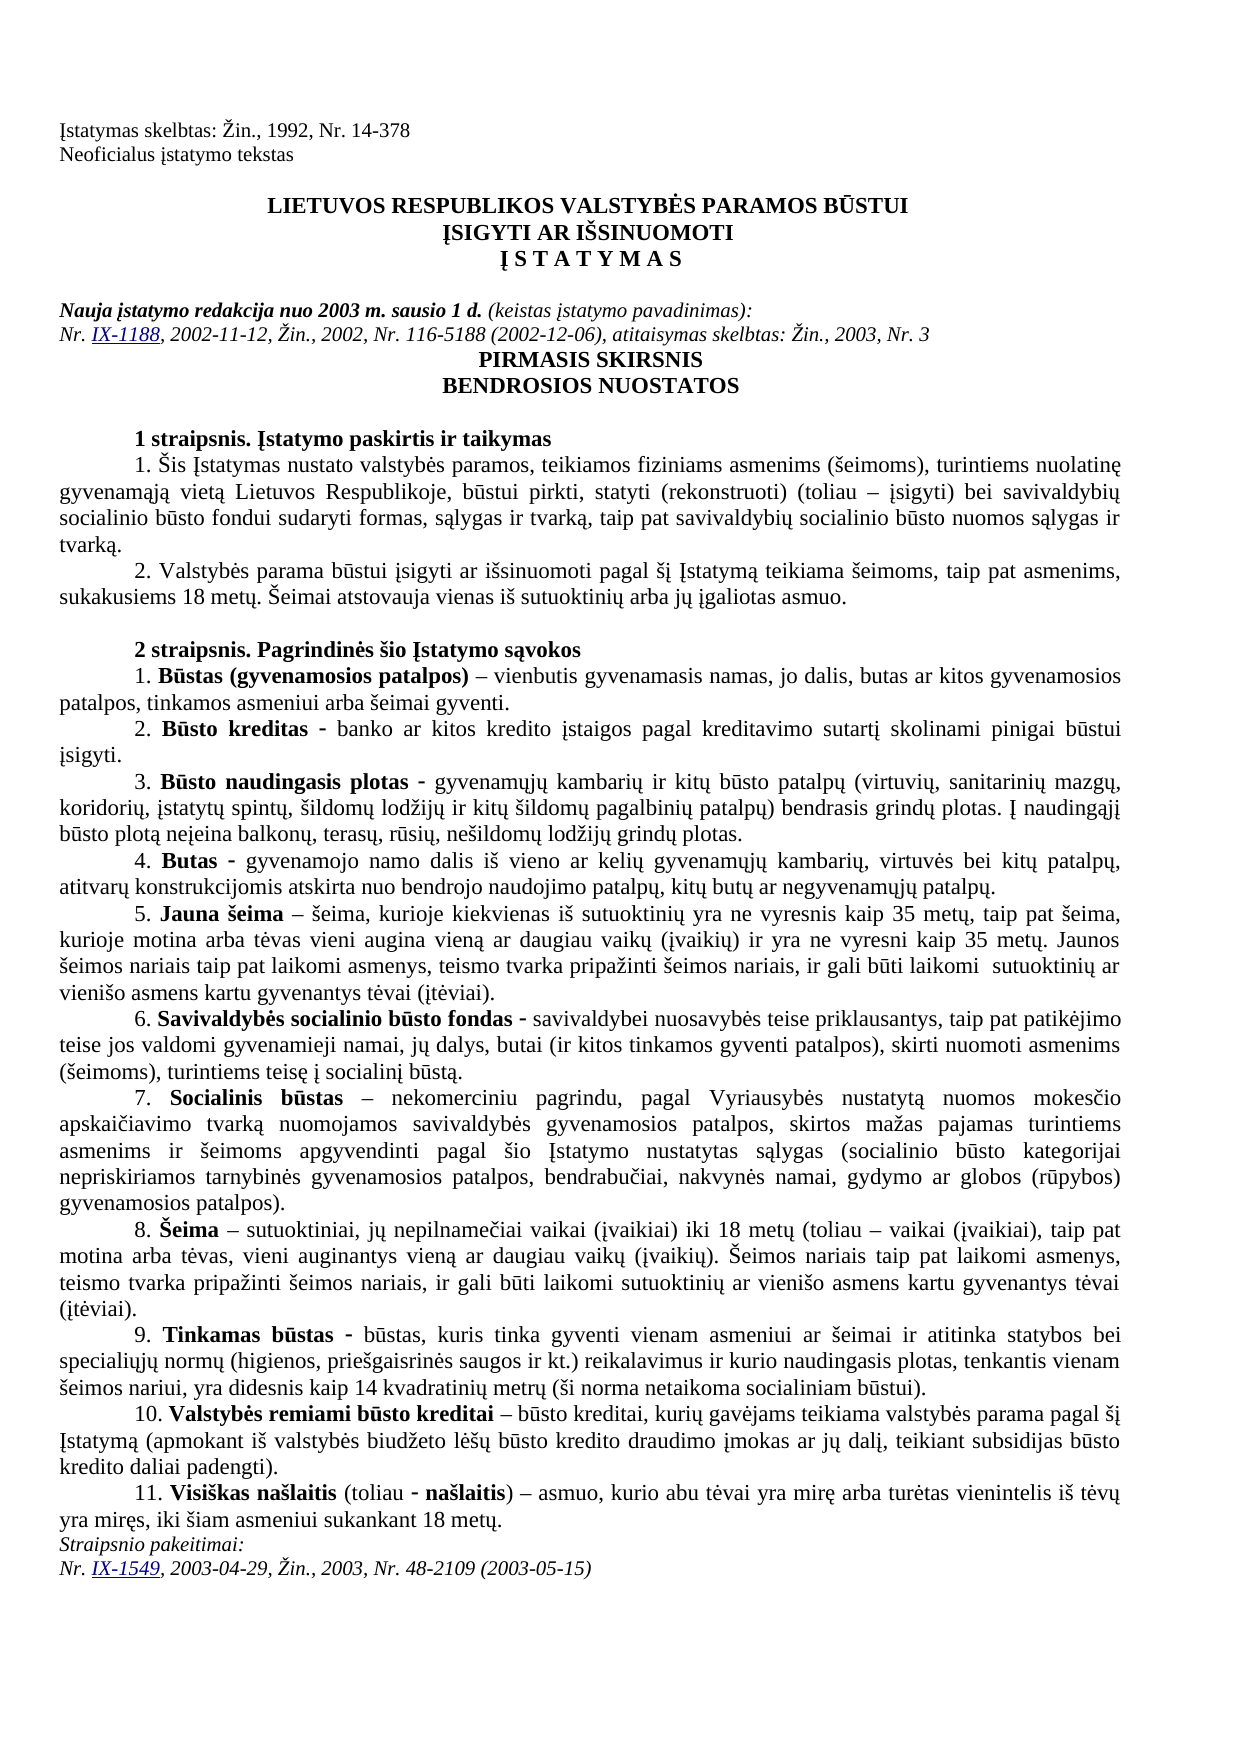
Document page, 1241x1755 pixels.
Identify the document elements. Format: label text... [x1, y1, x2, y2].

text 10. Valstybės remiami būsto kreditai – būsto kreditai, kurių gavėjams teikiama valstybės parama pagal šį Įstatymą (apmokant iš valstybės biudžeto lėšų būsto kredito draudimo įmokas ar jų dalį, teikiant subsidijas būsto kredito daliai padengti). [59, 1400, 1122, 1479]
text 2. Valstybės parama būstui įsigyti ar išsinuomoti pagal šį Įstatymą teikiama šeimoms, taip pat asmenims, sukakusiems 18 metų. Šeimai atstovauja vienas iš sutuoktinių arba jų įgaliotas asmuo. [59, 557, 1122, 610]
text ĮSIGYTI AR IŠSINUOMOTI [59, 219, 1122, 245]
text 2 straipsnis. Pagrindinės šio Įstatymo sąvokos [59, 636, 1122, 662]
text 4. Butas  gyvenamojo namo dalis iš vieno ar kelių gyvenamųjų kambarių, virtuvės bei kitų patalpų, atitvarų konstrukcijomis atskirta nuo bendrojo naudojimo patalpų, kitų butų ar negyvenamųjų patalpų. [59, 847, 1122, 899]
text Neoficialus įstatymo tekstas [59, 142, 1122, 166]
text LIETUVOS RESPUBLIKOS VALSTYBĖS PARAMOS BŪSTUI [59, 193, 1122, 219]
text Nr. IX-1188, 2002-11-12, Žin., 2002, Nr. 116-5188 (2002-12-06), atitaisymas skelbtas: Žin., 2003, Nr. 3 [59, 322, 1122, 346]
text 11. Visiškas našlaitis (toliau  našlaitis) – asmuo, kurio abu tėvai yra mirę arba turėtas vienintelis iš tėvų yra miręs, iki šiam asmeniui sukankant 18 metų. [59, 1479, 1122, 1532]
text Straipsnio pakeitimai: [59, 1532, 1122, 1556]
text 8. Šeima – sutuoktiniai, jų nepilnamečiai vaikai (įvaikiai) iki 18 metų (toliau – vaikai (įvaikiai), taip pat motina arba tėvas, vieni auginantys vieną ar daugiau vaikų (įvaikių). Šeimos nariais taip pat laikomi asmenys, teismo tvarka pripažinti šeimos nariais, ir gali būti laikomi sutuoktinių ar vienišo asmens kartu gyvenantys tėvai (įtėviai). [59, 1216, 1122, 1321]
text Įstatymas skelbtas: Žin., 1992, Nr. 14-378 [59, 118, 1122, 142]
subtitle PIRMASIS SKIRSNIS [59, 346, 1122, 372]
text 1. Šis Įstatymas nustato valstybės paramos, teikiamos fiziniams asmenims (šeimoms), turintiems nuolatinę gyvenamąją vietą Lietuvos Respublikoje, būstui pirkti, statyti (rekonstruoti) (toliau – įsigyti) bei savivaldybių socialinio būsto fondui sudaryti formas, sąlygas ir tvarką, taip pat savivaldybių socialinio būsto nuomos sąlygas ir tvarką. [59, 452, 1122, 557]
text 9. Tinkamas būstas  būstas, kuris tinka gyventi vienam asmeniui ar šeimai ir atitinka statybos bei specialiųjų normų (higienos, priešgaisrinės saugos ir kt.) reikalavimus ir kurio naudingasis plotas, tenkantis vienam šeimos nariui, yra didesnis kaip 14 kvadratinių metrų (ši norma netaikoma socialiniam būstui). [59, 1321, 1122, 1400]
text 6. Savivaldybės socialinio būsto fondas  savivaldybei nuosavybės teise priklausantys, taip pat patikėjimo teise jos valdomi gyvenamieji namai, jų dalys, butai (ir kitos tinkamos gyventi patalpos), skirti nuomoti asmenims (šeimoms), turintiems teisę į socialinį būstą. [59, 1005, 1122, 1084]
text 7. Socialinis būstas – nekomerciniu pagrindu, pagal Vyriausybės nustatytą nuomos mokesčio apskaičiavimo tvarką nuomojamos savivaldybės gyvenamosios patalpos, skirtos mažas pajamas turintiems asmenims ir šeimoms apgyvendinti pagal šio Įstatymo nustatytas sąlygas (socialinio būsto kategorijai nepriskiriamos tarnybinės gyvenamosios patalpos, bendrabučiai, nakvynės namai, gydymo ar globos (rūpybos) gyvenamosios patalpos). [59, 1084, 1122, 1216]
text 3. Būsto naudingasis plotas  gyvenamųjų kambarių ir kitų būsto patalpų (virtuvių, sanitarinių mazgų, koridorių, įstatytų spintų, šildomų lodžijų ir kitų šildomų pagalbinių patalpų) bendrasis grindų plotas. Į naudingąjį būsto plotą neįeina balkonų, terasų, rūsių, nešildomų lodžijų grindų plotas. [59, 768, 1122, 847]
text 2. Būsto kreditas  banko ar kitos kredito įstaigos pagal kreditavimo sutartį skolinami pinigai būstui įsigyti. [59, 715, 1122, 768]
text Nr. IX-1549, 2003-04-29, Žin., 2003, Nr. 48-2109 (2003-05-15) [59, 1556, 1122, 1580]
text 5. Jauna šeima – šeima, kurioje kiekvienas iš sutuoktinių yra ne vyresnis kaip 35 metų, taip pat šeima, kurioje motina arba tėvas vieni augina vieną ar daugiau vaikų (įvaikių) ir yra ne vyresni kaip 35 metų. Jaunos šeimos nariais taip pat laikomi asmenys, teismo tvarka pripažinti šeimos nariais, ir gali būti laikomi sutuoktinių ar vienišo asmens kartu gyvenantys tėvai (įtėviai). [59, 899, 1122, 1005]
text 1. Būstas (gyvenamosios patalpos) – vienbutis gyvenamasis namas, jo dalis, butas ar kitos gyvenamosios patalpos, tinkamos asmeniui arba šeimai gyventi. [59, 662, 1122, 715]
subtitle BENDROSIOS NUOSTATOS [59, 372, 1122, 399]
text Į S T A T Y M A S [59, 245, 1122, 272]
text 1 straipsnis. Įstatymo paskirtis ir taikymas [59, 425, 1122, 452]
text Nauja įstatymo redakcija nuo 2003 m. sausio 1 d. (keistas įstatymo pavadinimas): [59, 298, 1122, 322]
